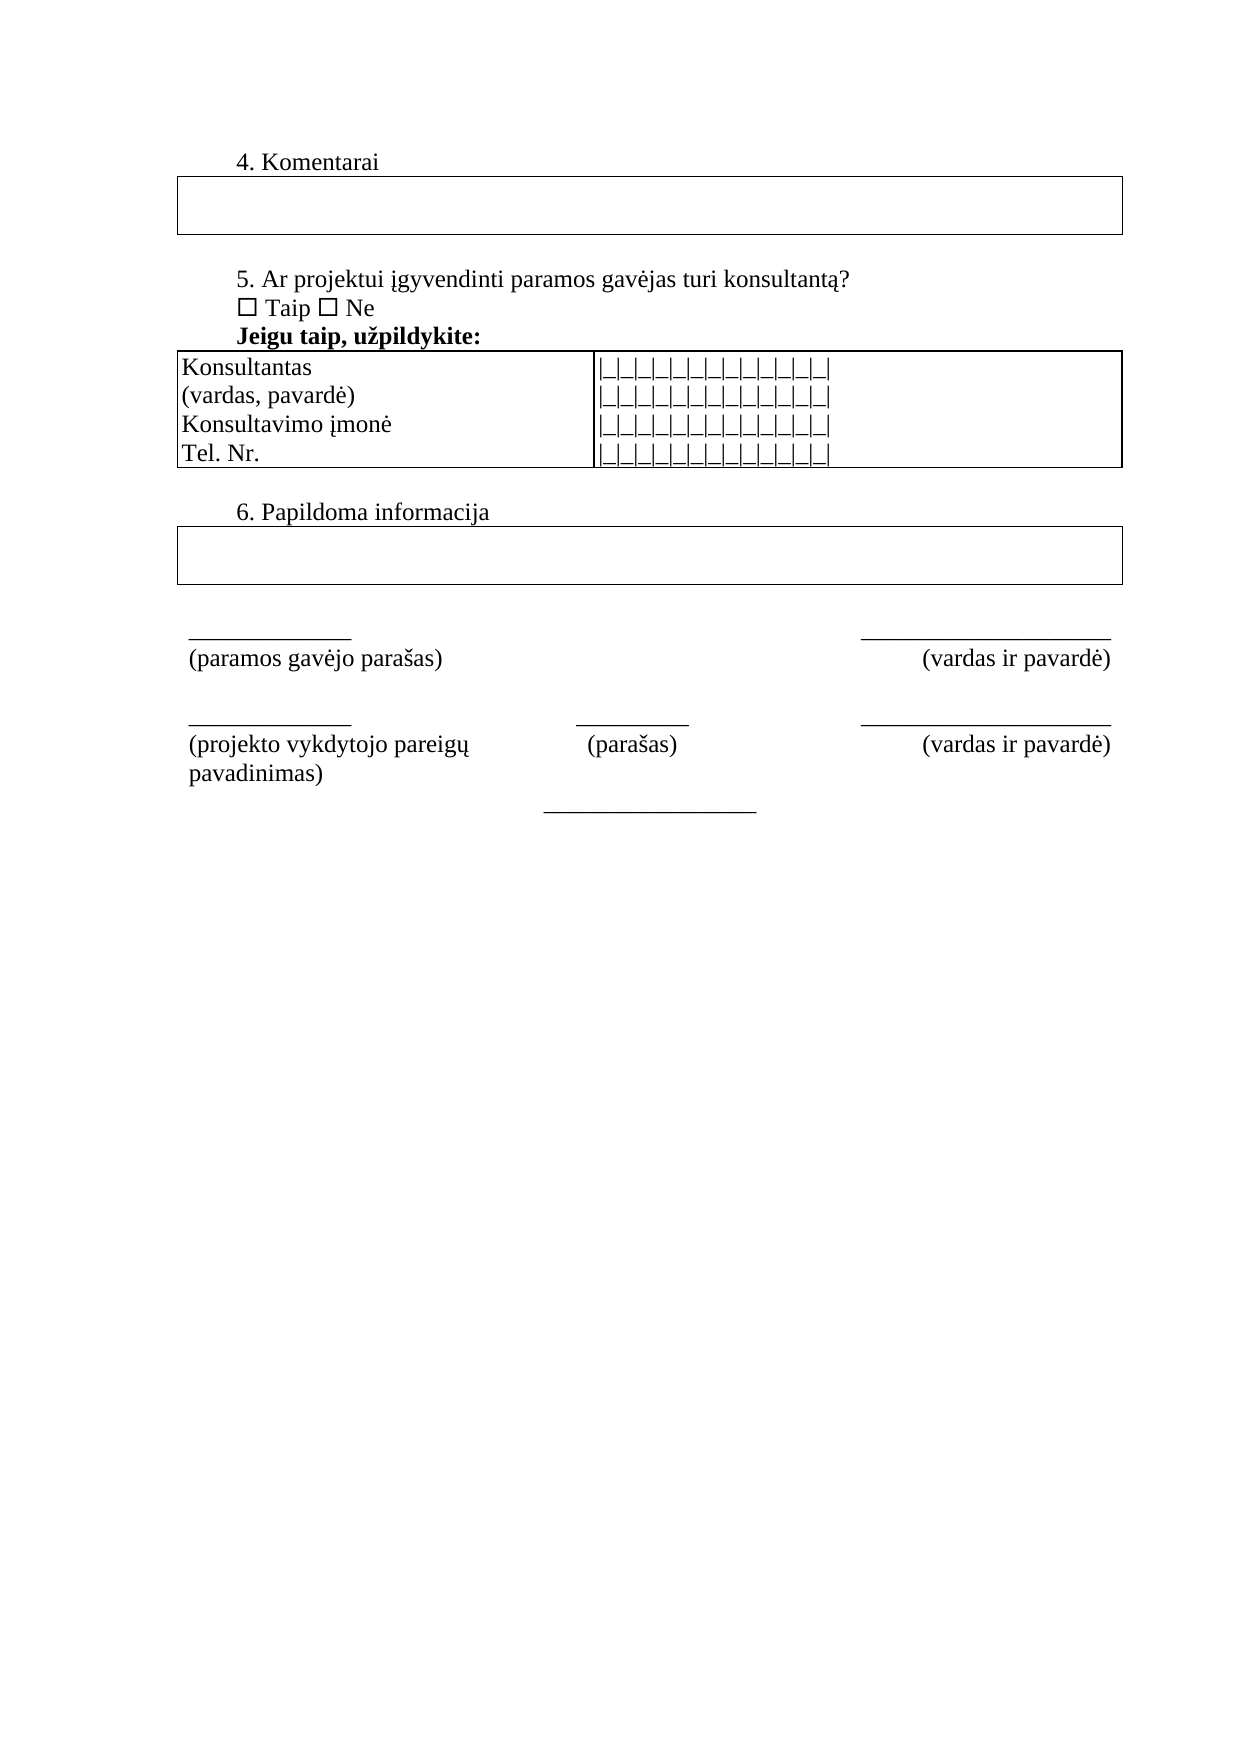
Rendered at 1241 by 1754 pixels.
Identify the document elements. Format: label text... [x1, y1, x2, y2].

table_cell |_|_|_|_|_|_|_|_|_|_|_|_|_| [595, 409, 1121, 438]
table_header [178, 527, 1122, 584]
table_header [178, 177, 1122, 234]
text [] Taip [] Ne [177, 293, 1122, 321]
text 5. Ar projektui įgyvendinti paramos gavėjas turi konsultantą? [177, 264, 1122, 293]
table_cell |_|_|_|_|_|_|_|_|_|_|_|_|_| [595, 438, 1121, 467]
text 6. Papildoma informacija [177, 497, 1122, 526]
table_header Konsultantas [178, 352, 593, 381]
table_header ____________________ (vardas ir pavardė) [628, 614, 1122, 672]
table_header ____________________ (vardas ir pavardė) [726, 700, 1122, 787]
table_cell Tel. Nr. [178, 438, 593, 467]
table_header _________ (parašas) [539, 700, 726, 787]
table_header |_|_|_|_|_|_|_|_|_|_|_|_|_| [595, 352, 1121, 381]
table_header _____________ (projekto vykdytojo pareigų pavadinimas) [177, 700, 538, 787]
text 4. Komentarai [177, 147, 1122, 176]
table_cell Konsultavimo įmonė [178, 409, 593, 438]
table_cell |_|_|_|_|_|_|_|_|_|_|_|_|_| [595, 381, 1121, 409]
text Jeigu taip, užpildykite: [177, 321, 1122, 350]
table_cell (vardas, pavardė) [178, 381, 593, 409]
text _________________ [177, 787, 1122, 815]
table_header _____________ (paramos gavėjo parašas) [177, 614, 628, 672]
